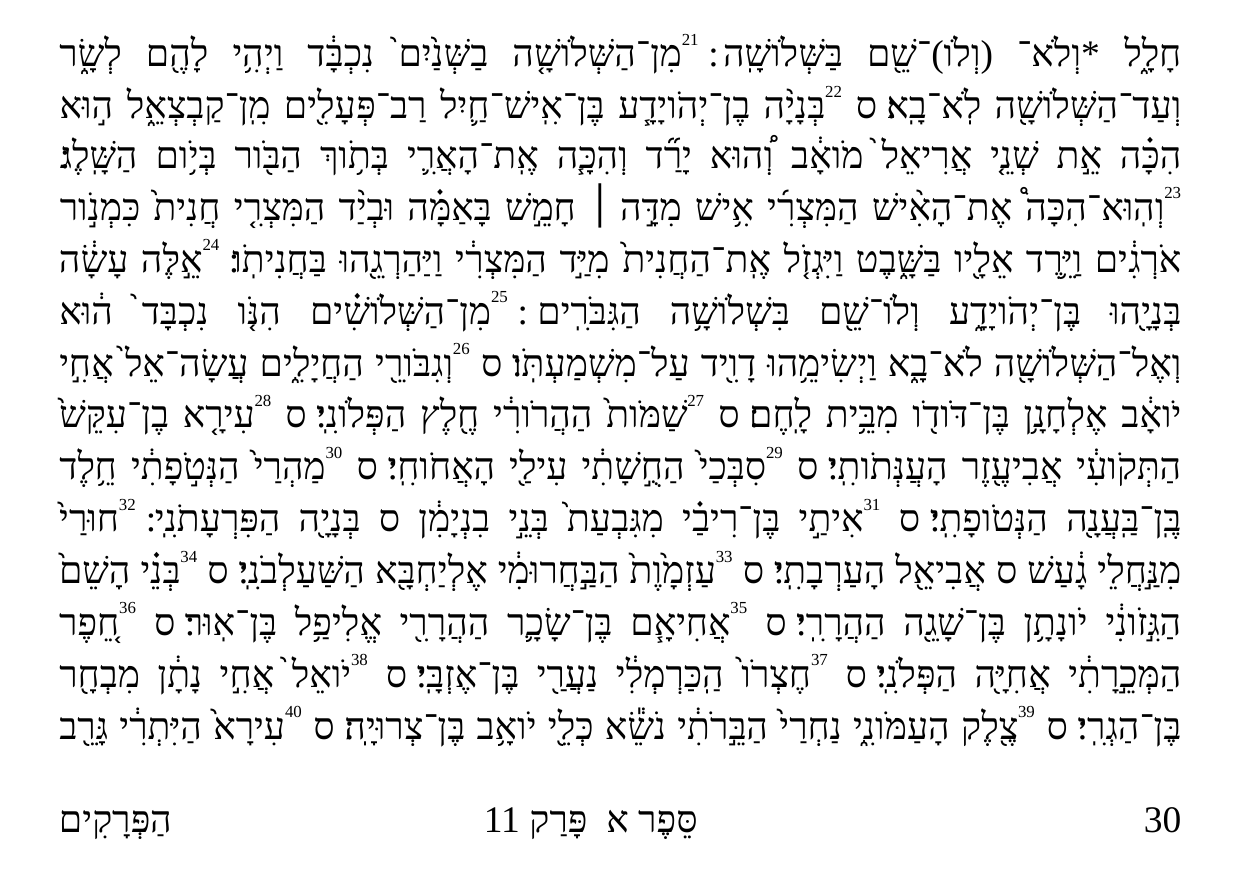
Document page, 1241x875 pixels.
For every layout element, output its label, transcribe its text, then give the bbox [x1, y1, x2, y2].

text 10וְאֵ֨לֶּה רָאשֵׁ֤י הַגִּבֹּורִים֙ אֲשֶׁ֣ר לְדָוִ֔יד הַמִּתְחַזְּקִ֨ים עִמֹּ֧ו בְמַלְכוּתֹ֛ו עִם־כָּל־יִשְׂרָאֵ֖ל לְהַמְלִיכֹ֑ו כִּדְבַ֥ר יְהוָ֖ה עַל־יִשְׂרָאֵֽל׃ ס 11וְאֵ֛לֶּה מִסְפַּ֥ר הַגִּבֹּרִ֖ים אֲשֶׁ֣ר לְדָוִ֑יד יָשָׁבְעָ֣ם בֶּן־חַכְמֹונִ֗י רֹ֚אשׁ *הַשְּׁלֹושִׁים (הַשָּׁ֣לִישִׁ֔ים) הֽוּא־עֹורֵ֧ר אֶת־חֲנִיתֹ֛ו עַל־שְׁלֹשׁ־מֵאֹ֥ות חָלָ֖ל בְּפַ֥עַם אֶחָֽת׃ 12וְאַחֲרָ֛יו אֶלְעָזָ֥ר בֶּן־דֹּודֹ֖ו הָאֲחֹוחִ֑י ה֖וּא בִּשְׁלֹושָׁ֥ה הַגִּבֹּרִֽים׃ 13הֽוּא־הָיָ֨ה עִם־דָּוִ֜יד בַּפַּ֣ס דַּמִּ֗ים וְהַפְּלִשְׁתִּים֙ נֶאֱסְפוּ־שָׁ֣ם לַמִּלְחָמָ֔ה וַתְּהִ֛י חֶלְקַ֥ת הַשָּׂדֶ֖ה מְלֵאָ֣ה שְׂעֹורִ֑ים וְהָעָ֥ם נָ֖סוּ מִפְּנֵ֥י פְלִשְׁתִּֽים׃ 14וַיִּֽתְיַצְּב֤וּ בְתֹוךְ־הַחֶלְקָה֙ וַיַּצִּיל֔וּהָ וַיַּכּ֖וּ אֶת־פְּלִשְׁתִּ֑ים וַיֹּ֥ושַׁע יְהוָ֖ה תְּשׁוּעָ֥ה גְדֹולָֽה׃ 15וַיֵּרְד֡וּ שְֽׁלֹושָׁה֩ מִן־הַשְּׁלֹושִׁ֨ים רֹ֤אשׁ עַל־הַצֻּר֙ אֶל־דָּוִ֔יד אֶל־מְעָרַ֖ת עֲדֻלָּ֑ם וּמַחֲנֵ֣ה פְלִשְׁתִּ֔ים חֹנָ֖ה בְּעֵ֥מֶק רְפָאִֽים׃ 16וְדָוִ֖יד אָ֣ז בַּמְּצוּדָ֑ה וּנְצִ֣יב פְּלִשְׁתִּ֔ים אָ֖ז בְּבֵ֥ית לָֽחֶם׃ 17*וַיִּתְאָו (וַיִּתְאָ֥יו) דָּוִ֖יד וַיֹּאמַ֑ר מִ֚י יַשְׁקֵ֣נִי מַ֔יִם מִבֹּ֥ור בֵּֽית־לֶ֖חֶם אֲשֶׁ֥ר בַּשָּֽׁעַר׃ 18וַיִּבְקְע֨וּ הַשְּׁלֹשָׁ֜ה בְּמַחֲנֵ֣ה פְלִשְׁתִּ֗ים וַיִּֽשְׁאֲבוּ־מַ֙יִם֙ מִבֹּ֤ור בֵּֽית־לֶ֙חֶם֙ אֲשֶׁ֣ר בַּשַּׁ֔עַר וַיִּשְׂא֖וּ וַיָּבִ֣אוּ אֶל־דָּוִ֑יד וְלֹֽא־אָבָ֤ה דָוִיד֙ לִשְׁתֹּותָ֔ם וַיְנַסֵּ֥ךְ אֹתָ֖ם לַיהוָֽה׃ 19וַיֹּ֡אמֶר חָלִילָה֩ לִּ֨י מֵאֱלֹהַ֜י מֵעֲשֹׂ֣ות זֹ֗את הֲדַ֣ם הָאֲנָשִׁים֩ הָאֵ֨לֶּה אֶשְׁתֶּ֤ה בְנַפְשֹׁותָם֙ כִּ֣י בְנַפְשֹׁותָ֣ם הֱבִיא֔וּם וְלֹ֥א אָבָ֖ה לִשְׁתֹּותָ֑ם אֵ֣לֶּה עָשׂ֔וּ שְׁלֹ֖שֶׁת הַגִּבֹּורִֽים׃ 20וְאַבְשַׁ֣י אֲחִֽי־יֹואָ֗ב ה֚וּא הָיָה֙ רֹ֣אשׁ הַשְּׁלֹושָׁ֔ה וְהוּא֙ עֹורֵ֣ר אֶת־חֲנִיתֹ֔ו עַל־שְׁלֹ֥שׁ מֵאֹ֖ות חָלָ֑ל *וְלֹא־ (וְלֹו)־שֵׁ֖ם בַּשְּׁלֹושָֽׁה׃ 21מִן־הַשְּׁלֹושָׁ֤ה בַשְּׁנַ֙יִם֙ נִכְבָּ֔ד וַיְהִ֥י לָהֶ֖ם לְשָׂ֑ר וְעַד־הַשְּׁלֹושָׁ֖ה לֹֽא־בָֽא׃ ס 22בְּנָיָ֨ה בֶן־יְהֹויָדָ֧ע בֶּן־אִֽישׁ־חַ֛יִל רַב־פְּעָלִ֖ים מִֽן־קַבְצְאֵ֑ל ה֣וּא הִכָּ֗ה אֵ֣ת שְׁנֵ֤י אֲרִיאֵל֙ מֹואָ֔ב וְ֠הוּא יָרַ֞ד וְהִכָּ֧ה אֶֽת־הָאֲרִ֛י בְּתֹ֥וךְ הַבֹּ֖ור בְּיֹ֥ום הַשָּֽׁלֶג׃ 23וְהֽוּא־הִכָּה֩ אֶת־הָאִ֨ישׁ הַמִּצְרִ֜י אִ֥ישׁ מִדָּ֣ה ׀ חָמֵ֣שׁ בָּאַמָּ֗ה וּבְיַ֨ד הַמִּצְרִ֤י חֲנִית֙ כִּמְנֹ֣ור אֹרְגִ֔ים וַיֵּ֥רֶד אֵלָ֖יו בַּשָּׁ֑בֶט וַיִּגְזֹ֤ל אֶֽת־הַחֲנִית֙ מִיַּ֣ד הַמִּצְרִ֔י וַיַּהַרְגֵ֖הוּ בַּחֲנִיתֹֽו׃ 24אֵ֣לֶּה עָשָׂ֔ה בְּנָיָ֖הוּ בֶּן־יְהֹויָדָ֑ע וְלֹו־שֵׁ֖ם בִּשְׁלֹושָׁ֥ה הַגִּבֹּרִֽים׃ 25מִן־הַשְּׁלֹושִׁ֗ים הִנֹּ֤ו נִכְבָּד֙ ה֔וּא וְאֶל־הַשְּׁלֹושָׁ֖ה לֹא־בָ֑א וַיְשִׂימֵ֥הוּ דָוִ֖יד עַל־מִשְׁמַעְתֹּֽו׃ ס 26וְגִבֹּורֵ֖י הַחֲיָלִ֑ים עֲשָׂה־אֵל֙ אֲחִ֣י יֹואָ֔ב אֶלְחָנָ֥ן בֶּן־דֹּודֹ֖ו מִבֵּ֥ית לָֽחֶם׃ ס 27שַׁמֹּות֙ הַהֲרֹורִ֔י חֶ֖לֶץ הַפְּלֹונִֽי׃ ס 28עִירָ֤א בֶן־עִקֵּשׁ֙ הַתְּקֹועִ֔י אֲבִיעֶ֖זֶר הָעֲנְּתֹותִֽי׃ ס 29סִבְּכַי֙ הַחֻ֣שָׁתִ֔י עִילַ֖י הָאֲחֹוחִֽי׃ ס 30מַהְרַי֙ הַנְּטֹ֣פָתִ֔י חֵ֥לֶד בֶּֽן־בַּֽעֲנָ֖ה הַנְּטֹופָתִֽי׃ ס 31אִיתַ֣י בֶּן־רִיבַ֗י מִגִּבְעַת֙ בְּנֵ֣י בִנְיָמִ֔ן ס בְּנָיָ֖ה הַפִּרְעָתֹנִֽי׃ 32חוּרַי֙ מִנַּ֣חֲלֵי גָ֔עַשׁ ס אֲבִיאֵ֖ל הָעַרְבָתִֽי׃ ס 33עַזְמָ֙וֶת֙ הַבַּ֣חֲרוּמִ֔י אֶלְיַחְבָּ֖א הַשַּׁעַלְבֹנִֽי׃ ס 34בְּנֵ֗י הָשֵׁם֙ הַגִּ֣זֹונִ֔י יֹונָתָ֥ן בֶּן־שָׁגֵ֖ה הַהֲרָרִֽי׃ ס 35אֲחִיאָ֧ם בֶּן־שָׂכָ֛ר הַהֲרָרִ֖י אֱלִיפַ֥ל בֶּן־אֽוּר׃ ס 36חֵ֚פֶר הַמְּכֵ֣רָתִ֔י אֲחִיָּ֖ה הַפְּלֹנִֽי׃ ס 37חֶצְרֹו֙ הַֽכַּרְמְלִ֔י נַעֲרַ֖י בֶּן־אֶזְבָּֽי׃ ס 38יֹואֵל֙ אֲחִ֣י נָתָ֔ן מִבְחָ֖ר בֶּן־הַגְרִֽי׃ ס 39צֶ֖לֶק הָעַמֹּונִ֑י נַחְרַי֙ הַבֵּ֣רֹתִ֔י נֹשֵׂ֕א כְּלֵ֖י יֹואָ֥ב בֶּן־צְרוּיָֽה׃ ס 40עִירָא֙ הַיִּתְרִ֔י גָּרֵ֖ב הַיִּתְרִֽי׃ ס 41אֽוּרִיָּה֙ הַחִתִּ֔י זָבָ֖ד בֶּן־אַחְלָֽי׃ ס 42עֲדִינָ֨א בֶן־שִׁיזָ֜א הָרֽאוּבֵנִ֗י רֹ֛אשׁ לָרֽאוּבֵנִ֖י וְעָלָ֥יו שְׁלֹושִֽׁים׃ ס 43חָנָן֙ בֶּֽן־מַעֲכָ֔ה וְיֹושָׁפָ֖ט הַמִּתְנִֽי׃ ס 44עֻזִיָּ֖א הָעֲשְׁתְּרָתִ֑י שָׁמָע֙ *וִיעוּאֵל (וִֽיעִיאֵ֔ל) ס בְּנֵ֖י חֹותָ֥ם הָעֲרֹעֵרִֽי׃ ס 45יְדִֽיעֲאֵל֙ בֶּן־שִׁמְרִ֔י וְיֹחָ֥א אָחִ֖יו הַתִּיצִֽי׃ ס 46אֱלִיאֵל֙ הַֽמַּחֲוִ֔ים וִירִיבַ֥י וְיֹושַׁוְיָ֖ה בְּנֵ֣י אֶלְנָ֑עַם וְיִתְמָ֖ה הַמֹּואָבִֽי׃ 47אֱלִיאֵ֣ל וְעֹובֵ֔ד וְיַעֲשִׂיאֵ֖ל הַמְּצֹבָיָֽה׃ פ [59, 29, 1181, 747]
